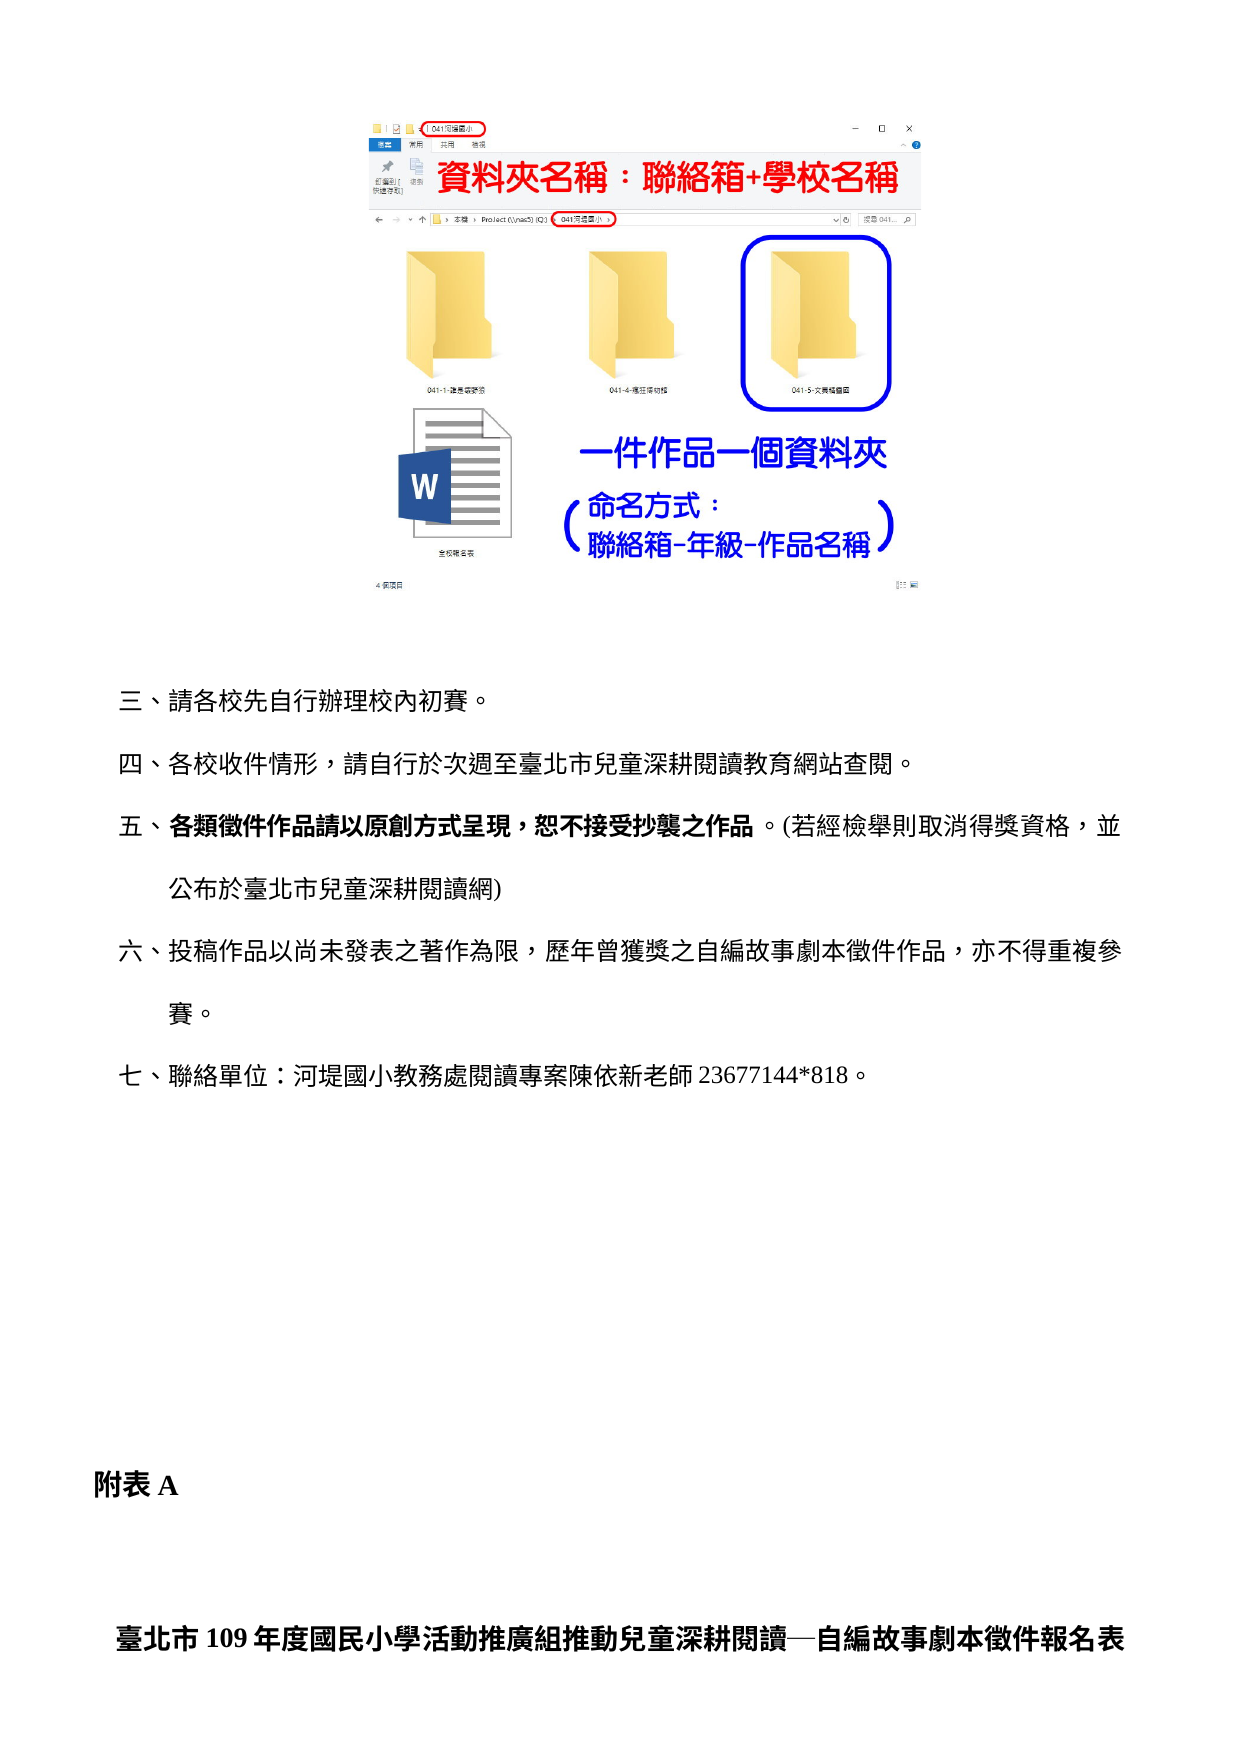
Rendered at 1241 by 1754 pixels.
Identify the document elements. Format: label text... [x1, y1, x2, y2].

text 七、聯絡單位：河堤國小教務處閱讀專案陳依新老師23677144*818。 [118, 1033, 1122, 1096]
text 五、各類徵件作品請以原創方式呈現，恕不接受抄襲之作品。(若經檢舉則取消得獎資格，並公布於臺北市兒童深耕閱讀網) [118, 783, 1122, 908]
text 附表A [93, 1454, 213, 1506]
text 六、投稿作品以尚未發表之著作為限，歷年曾獲獎之自編故事劇本徵件作品，亦不得重複參賽。 [118, 908, 1122, 1033]
text [118, 96, 1122, 596]
text 三、請各校先自行辦理校內初賽。 [118, 658, 1122, 721]
text 臺北市109年度國民小學活動推廣組推動兒童深耕閱讀─自編故事劇本徵件報名表 [103, 1596, 1137, 1658]
text 四、各校收件情形，請自行於次週至臺北市兒童深耕閱讀教育網站查閱。 [118, 721, 1122, 783]
